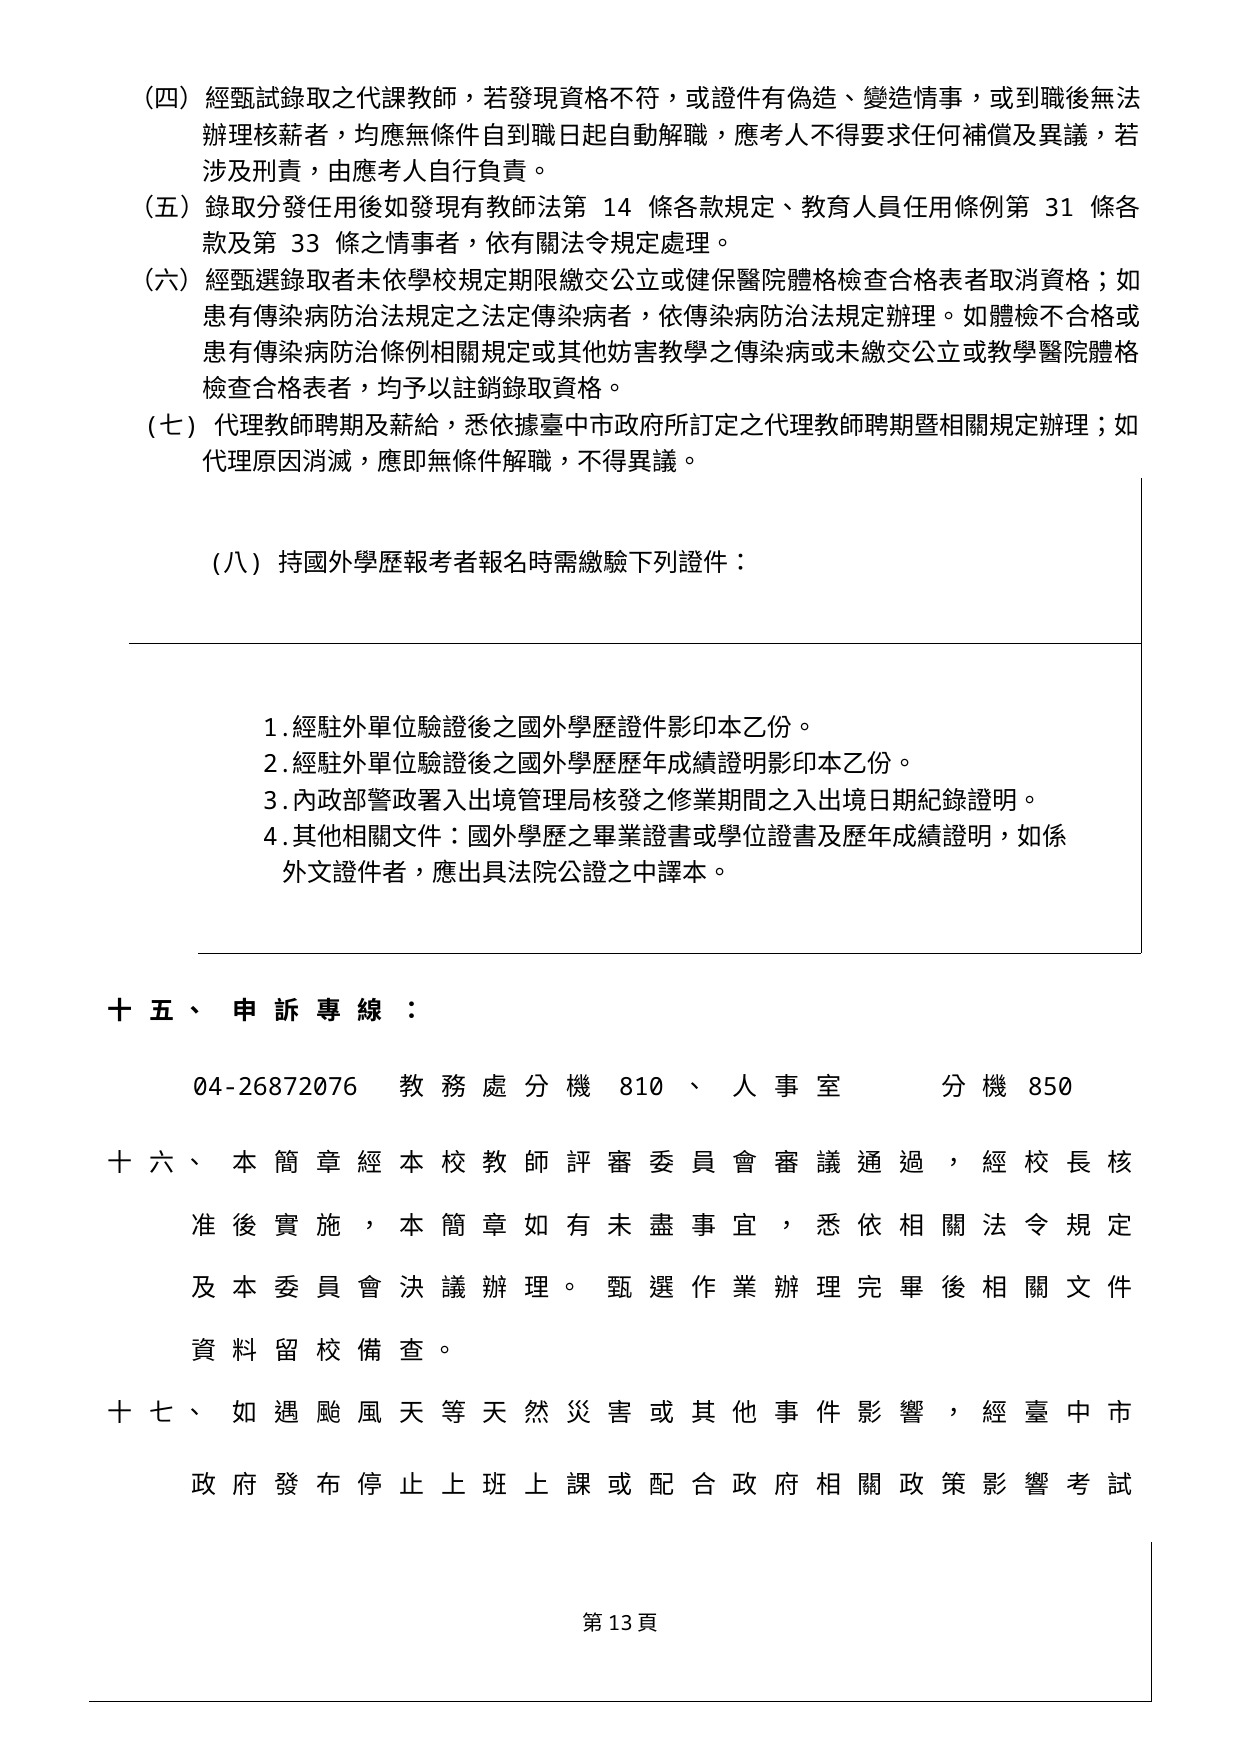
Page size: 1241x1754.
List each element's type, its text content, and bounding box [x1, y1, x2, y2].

text （四）經甄試錄取之代課教師，若發現資格不符，或證件有偽造、變造情事，或到職後無法辦理核薪者，均應無條件自到職日起自動解職，應考人不得要求任何補償及異議，若涉及刑責，由應考人自行負責。 [129, 79, 1141, 188]
text 1.經駐外單位驗證後之國外學歷證件影印本乙份。 [198, 643, 1141, 744]
text (八) 持國外學歷報考者報名時需繳驗下列證件： [129, 478, 1141, 643]
text 十五、申訴專線： [99, 967, 1141, 1029]
text 04-26872076 教務處分機810、人事室 分機850 [99, 1043, 1141, 1106]
text 十七、如遇颱風天等天然災害或其他事件影響，經臺中市政府發布停止上班上課或配合政府相關政策影響考試 [99, 1369, 1141, 1504]
text 2.經駐外單位驗證後之國外學歷歷年成績證明影印本乙份。 [198, 744, 1141, 780]
text 十六、本簡章經本校教師評審委員會審議通過，經校長核准後實施，本簡章如有未盡事宜，悉依相關法令規定及本委員會決議辦理。甄選作業辦理完畢後相關文件資料留校備查。 [99, 1119, 1141, 1369]
text （五）錄取分發任用後如發現有教師法第 14 條各款規定、教育人員任用條例第 31 條各款及第 33 條之情事者，依有關法令規定處理。 [129, 188, 1141, 260]
text (七) 代理教師聘期及薪給，悉依據臺中市政府所訂定之代理教師聘期暨相關規定辦理；如代理原因消滅，應即無條件解職，不得異議。 [129, 405, 1141, 478]
text 4.其他相關文件：國外學歷之畢業證書或學位證書及歷年成績證明，如係外文證件者，應出具法院公證之中譯本。 [198, 816, 1141, 953]
text （六）經甄選錄取者未依學校規定期限繳交公立或健保醫院體格檢查合格表者取消資格；如患有傳染病防治法規定之法定傳染病者，依傳染病防治法規定辦理。如體檢不合格或患有傳染病防治條例相關規定或其他妨害教學之傳染病或未繳交公立或教學醫院體格檢查合格表者，均予以註銷錄取資格。 [129, 260, 1141, 405]
text 3.內政部警政署入出境管理局核發之修業期間之入出境日期紀錄證明。 [198, 780, 1141, 816]
